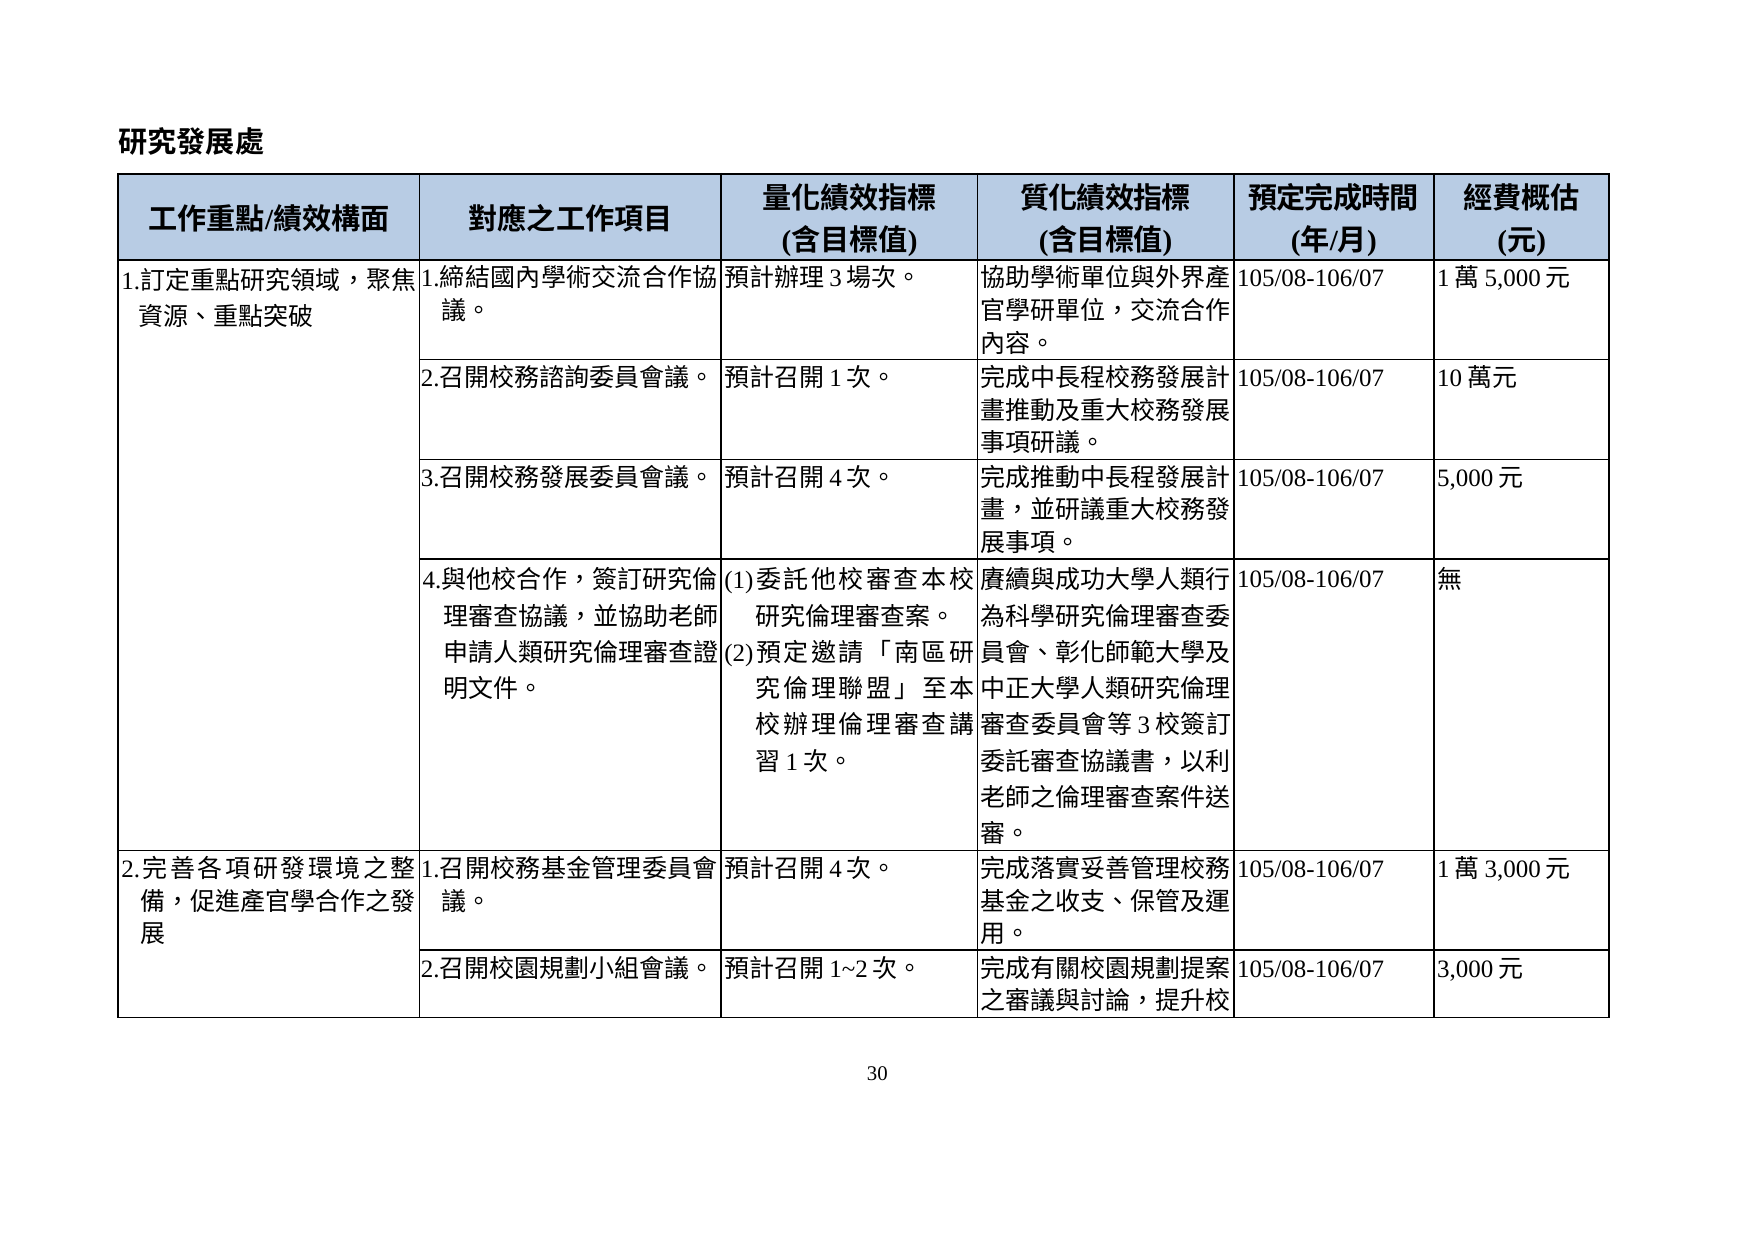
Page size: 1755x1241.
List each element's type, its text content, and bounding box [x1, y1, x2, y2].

table_cell 2.完善各項研發環境之整備，促進產官學合作之發展 [119, 851, 419, 1016]
table_cell 2.召開校務諮詢委員會議。 [420, 360, 720, 458]
table_cell 5,000元 [1435, 460, 1608, 558]
table_cell 10萬元 [1435, 360, 1608, 458]
table_cell 105/08-106/07 [1235, 360, 1433, 458]
table_header 量化績效指標 (含目標值) [722, 175, 977, 259]
table_cell 1.締結國內學術交流合作協議。 [420, 261, 720, 359]
table_cell 完成有關校園規劃提案之審議與討論，提升校 [978, 951, 1233, 1016]
table_cell (1)委託他校審查本校研究倫理審查案。 (2)預定邀請「南區研究倫理聯盟」至本校辦理倫理審查講習1次。 [722, 560, 977, 850]
table_cell 完成推動中長程發展計畫，並研議重大校務發展事項。 [978, 460, 1233, 558]
table_cell 預計辦理3場次。 [722, 261, 977, 359]
table_cell 1萬3,000元 [1435, 851, 1608, 949]
table_cell 無 [1435, 560, 1608, 850]
table_cell 賡續與成功大學人類行為科學研究倫理審查委員會、彰化師範大學及中正大學人類研究倫理審查委員會等3校簽訂委託審查協議書，以利老師之倫理審查案件送審。 [978, 560, 1233, 850]
table_header 預定完成時間 (年/月) [1235, 175, 1433, 259]
table_cell 1萬5,000元 [1435, 261, 1608, 359]
table_cell 105/08-106/07 [1235, 261, 1433, 359]
table_cell 1.召開校務基金管理委員會議。 [420, 851, 720, 949]
table_header 經費概估 (元) [1435, 175, 1608, 259]
table_cell 3,000元 [1435, 951, 1608, 1016]
table_cell 105/08-106/07 [1235, 851, 1433, 949]
table_header 質化績效指標 (含目標值) [978, 175, 1233, 259]
table_cell 3.召開校務發展委員會議。 [420, 460, 720, 558]
table_cell 105/08-106/07 [1235, 460, 1433, 558]
table_cell 預計召開1~2次。 [722, 951, 977, 1016]
table_cell 2.召開校園規劃小組會議。 [420, 951, 720, 1016]
table_cell 協助學術單位與外界產官學研單位，交流合作內容。 [978, 261, 1233, 359]
table_cell 完成中長程校務發展計畫推動及重大校務發展事項研議。 [978, 360, 1233, 458]
table_header 工作重點/績效構面 [119, 175, 419, 259]
table_cell 105/08-106/07 [1235, 951, 1433, 1016]
table_cell 105/08-106/07 [1235, 560, 1433, 850]
table_cell 預計召開4次。 [722, 460, 977, 558]
table_cell 預計召開4次。 [722, 851, 977, 949]
table_cell 1.訂定重點研究領域，聚焦資源、重點突破 [119, 261, 419, 850]
table_header 對應之工作項目 [420, 175, 720, 259]
table_cell 預計召開1次。 [722, 360, 977, 458]
table_cell 完成落實妥善管理校務基金之收支、保管及運用。 [978, 851, 1233, 949]
text 研究發展處 [118, 118, 1636, 160]
table_cell 4.與他校合作，簽訂研究倫理審查協議，並協助老師申請人類研究倫理審查證明文件。 [420, 560, 720, 850]
